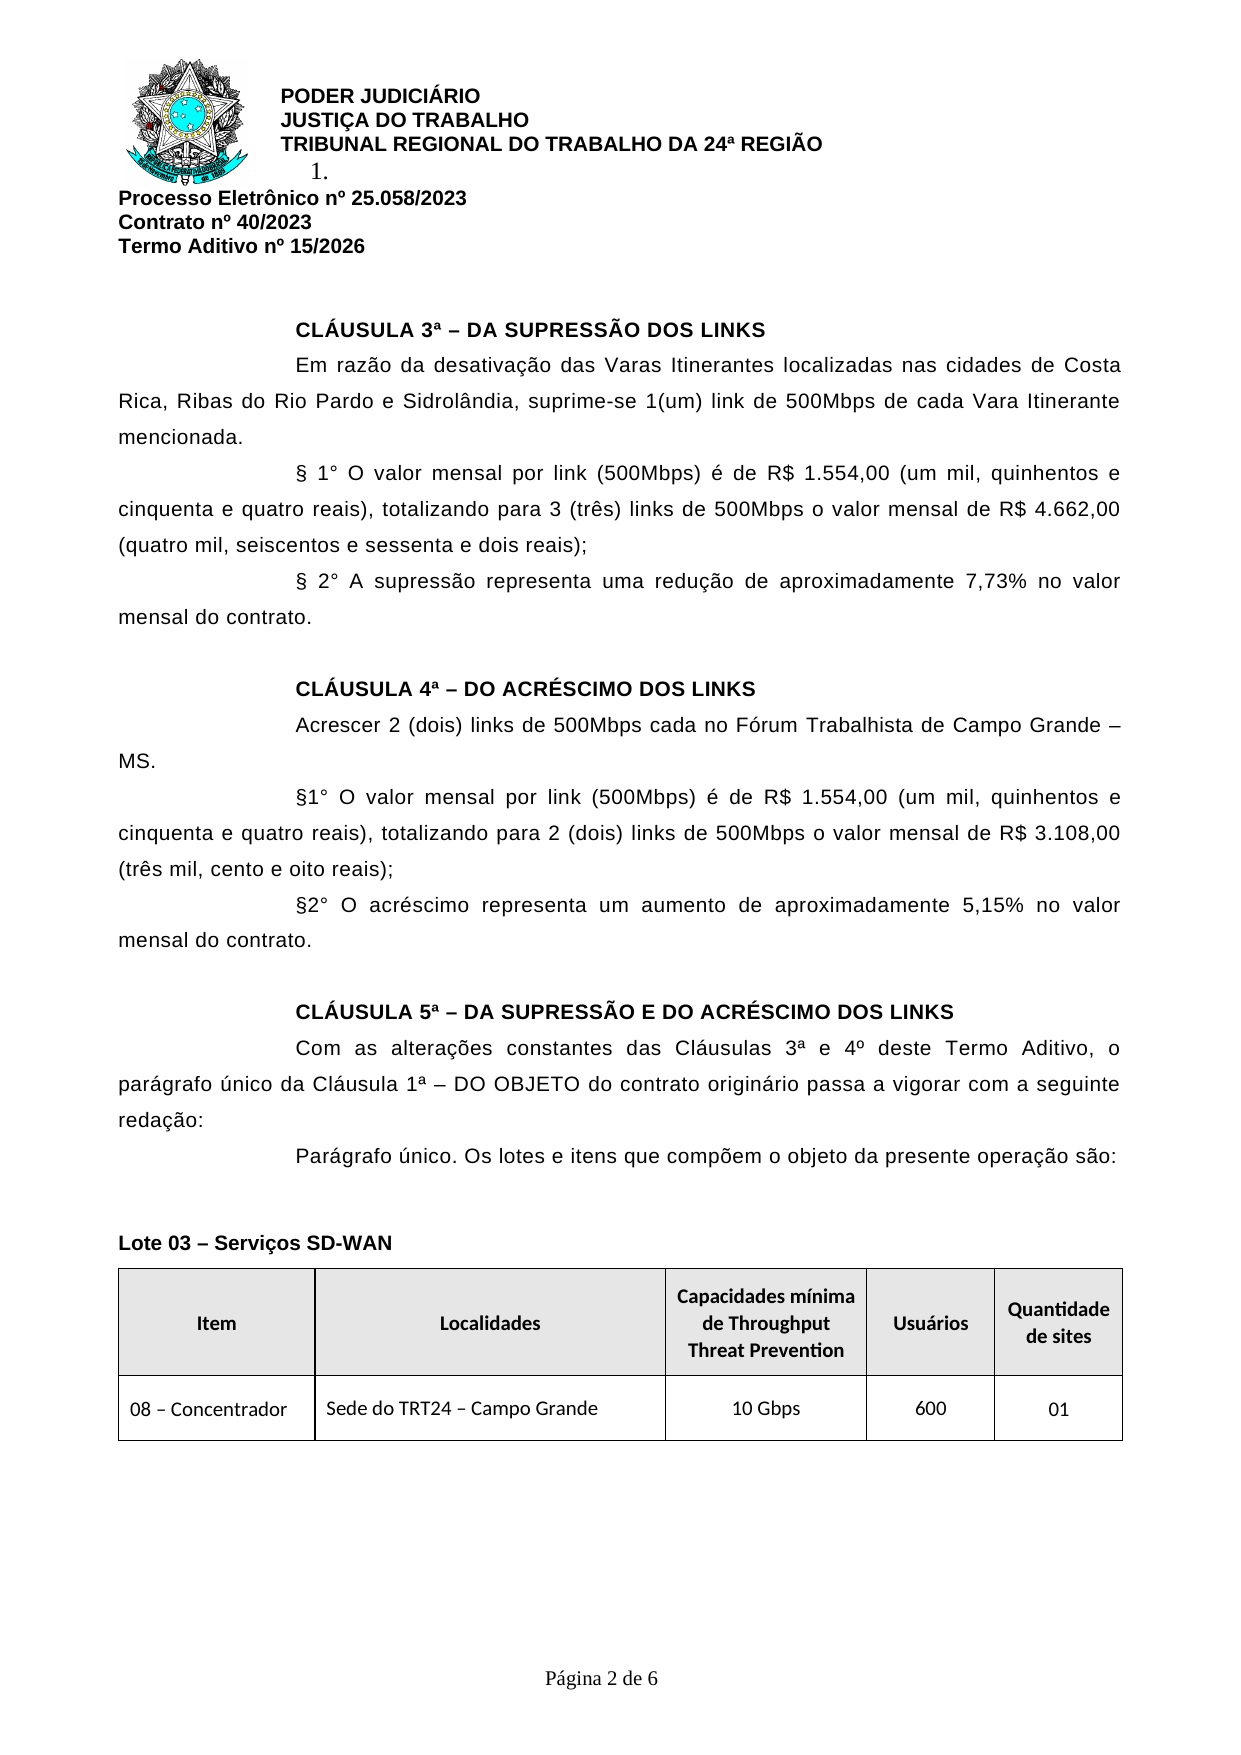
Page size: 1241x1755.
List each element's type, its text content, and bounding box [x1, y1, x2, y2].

table_cell Sede do TRT24 – Campo Grande [316, 1376, 665, 1440]
text CLÁUSULA 5ª – DA SUPRESSÃO E DO ACRÉSCIMO DOS LINKS [118, 1000, 1122, 1024]
table_header Usuários [867, 1269, 994, 1375]
text Com as alterações constantes das Cláusulas 3ª e 4º deste Termo Aditivo, o parágrafo único da Cláusula 1ª – DO OBJETO do contrato originário passa a vigorar com a seguinte redação: [118, 1036, 1122, 1132]
text Parágrafo único. Os lotes e itens que compõem o objeto da presente operação são: [118, 1144, 1122, 1168]
text CLÁUSULA 3ª – DA SUPRESSÃO DOS LINKS [118, 317, 1119, 341]
text Em razão da desativação das Varas Itinerantes localizadas nas cidades de Costa Rica, Ribas do Rio Pardo e Sidrolândia, suprime-se 1(um) link de 500Mbps de cada Vara Itinerante mencionada. [118, 353, 1122, 449]
text CLÁUSULA 4ª – DO ACRÉSCIMO DOS LINKS [118, 677, 1122, 701]
table_cell 600 [867, 1376, 994, 1440]
text Acrescer 2 (dois) links de 500Mbps cada no Fórum Trabalhista de Campo Grande – MS. [118, 713, 1122, 773]
table_header Quantidade de sites [995, 1269, 1122, 1375]
table_cell 01 [995, 1376, 1122, 1440]
text §2° O acréscimo representa um aumento de aproximadamente 5,15% no valor mensal do contrato. [118, 892, 1122, 952]
text § 2° A supressão representa uma redução de aproximadamente 7,73% no valor mensal do contrato. [118, 569, 1122, 629]
table_header Localidades [316, 1269, 665, 1375]
table_header Item [119, 1269, 314, 1375]
table_cell 10 Gbps [666, 1376, 866, 1440]
text Lote 03 – Serviços SD-WAN [118, 1228, 1122, 1255]
text § 1° O valor mensal por link (500Mbps) é de R$ 1.554,00 (um mil, quinhentos e cinquenta e quatro reais), totalizando para 3 (três) links de 500Mbps o valor mensal de R$ 4.662,00 (quatro mil, seiscentos e sessenta e dois reais); [118, 461, 1122, 557]
text §1° O valor mensal por link (500Mbps) é de R$ 1.554,00 (um mil, quinhentos e cinquenta e quatro reais), totalizando para 2 (dois) links de 500Mbps o valor mensal de R$ 3.108,00 (três mil, cento e oito reais); [118, 784, 1122, 880]
table_cell 08 – Concentrador [119, 1376, 314, 1440]
table_header Capacidades mínima de Throughput Threat Prevention [666, 1269, 866, 1375]
